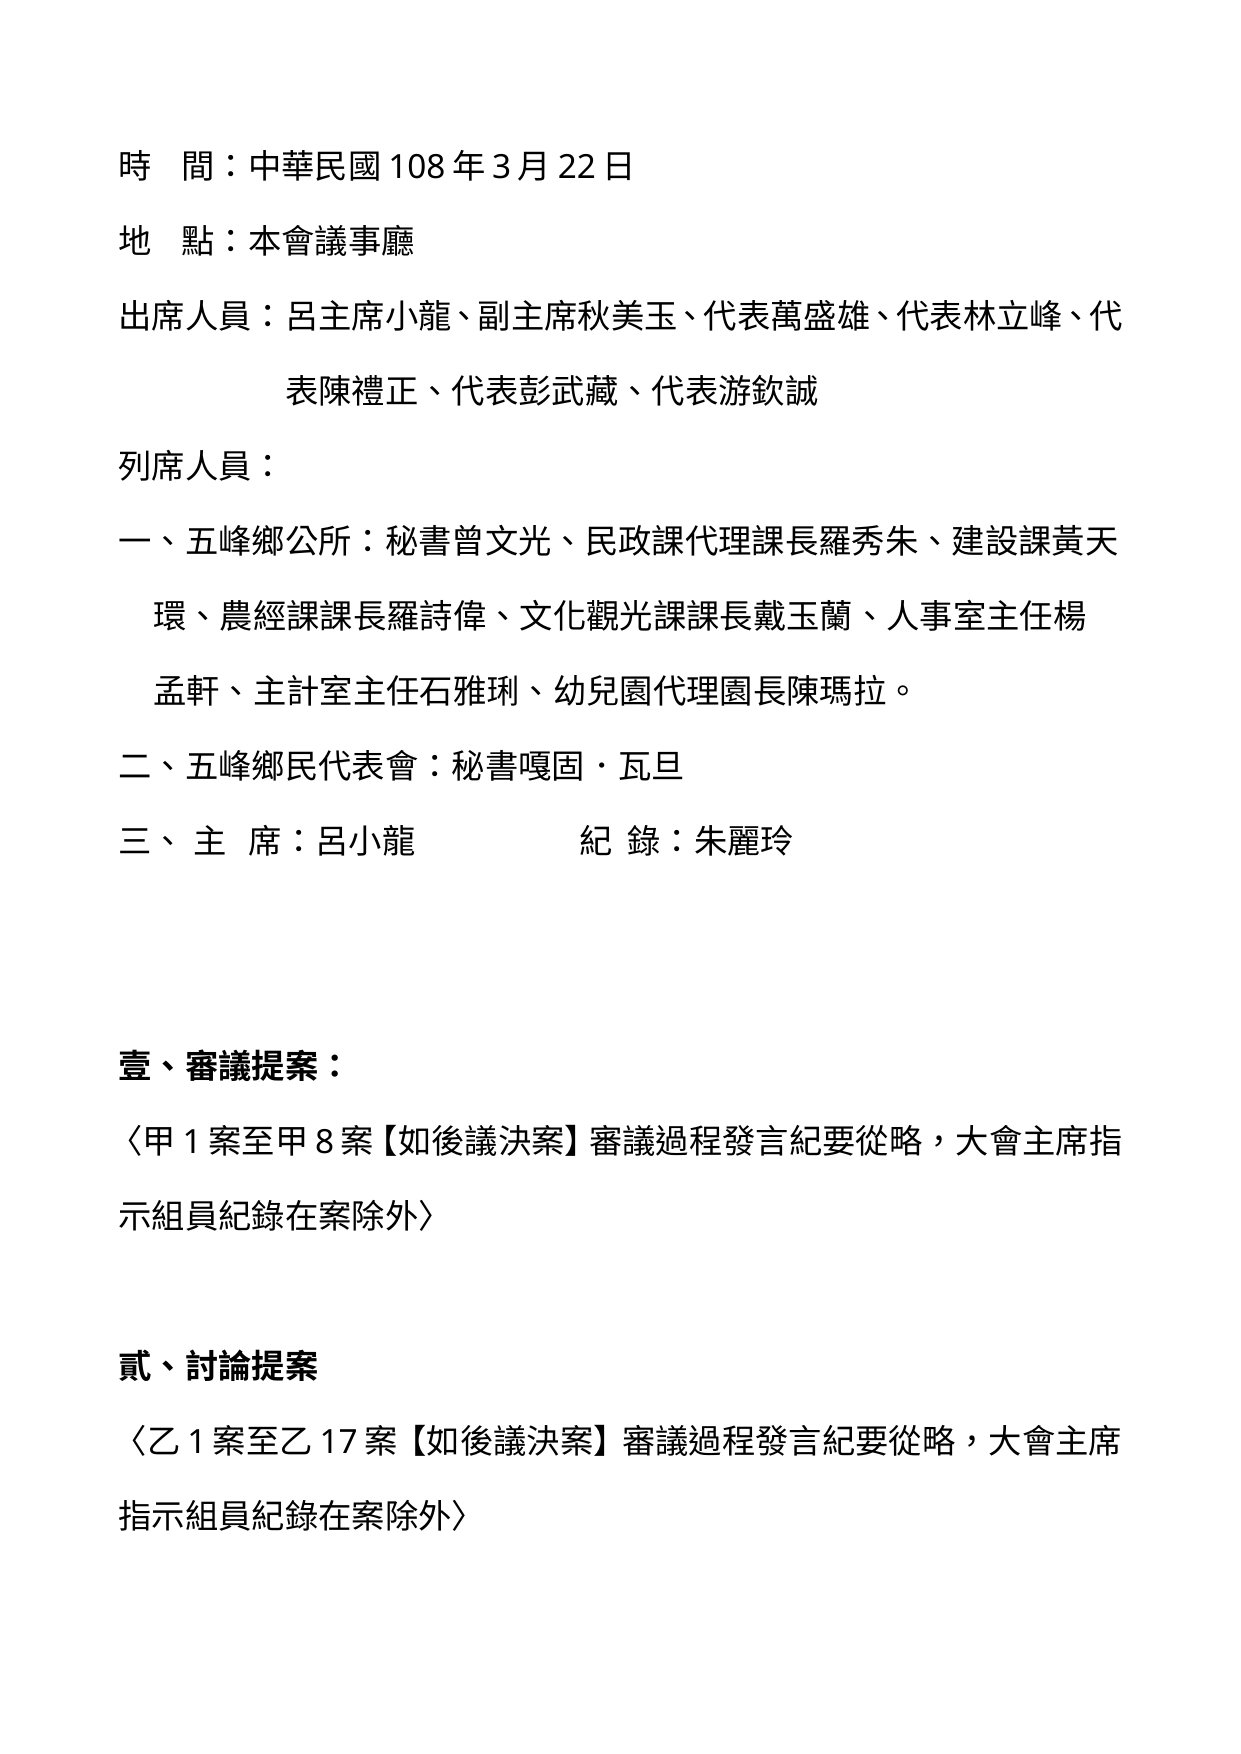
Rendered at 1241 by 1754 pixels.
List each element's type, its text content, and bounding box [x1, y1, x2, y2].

text 列席人員： [118, 427, 1122, 502]
text 貳、討論提案 [118, 1327, 1122, 1402]
text 出席人員：呂主席小龍、副主席秋美玉、代表萬盛雄、代表林立峰、代表陳禮正、代表彭武藏、代表游欽誠 [118, 277, 1122, 427]
text 時 間：中華民國108年3月22日 [118, 127, 1122, 202]
text 壹、審議提案： [118, 1027, 1122, 1102]
text 〈甲1案至甲8案【如後議決案】審議過程發言紀要從略，大會主席指示組員紀錄在案除外〉 [118, 1102, 1122, 1252]
text 地 點：本會議事廳 [118, 202, 1122, 277]
text 環、農經課課長羅詩偉、文化觀光課課長戴玉蘭、人事室主任楊 [118, 577, 1122, 652]
text 一、五峰鄉公所：秘書曾文光、民政課代理課長羅秀朱、建設課黃天 [118, 502, 1122, 577]
text 二、五峰鄉民代表會：秘書嘎固．瓦旦 [118, 727, 1122, 802]
text 孟軒、主計室主任石雅琍、幼兒園代理園長陳瑪拉。 [118, 652, 1122, 727]
list 主 席：呂小龍 紀 錄：朱麗玲 [118, 802, 1122, 877]
text 〈乙1案至乙17案【如後議決案】審議過程發言紀要從略，大會主席指示組員紀錄在案除外〉 [118, 1402, 1122, 1552]
